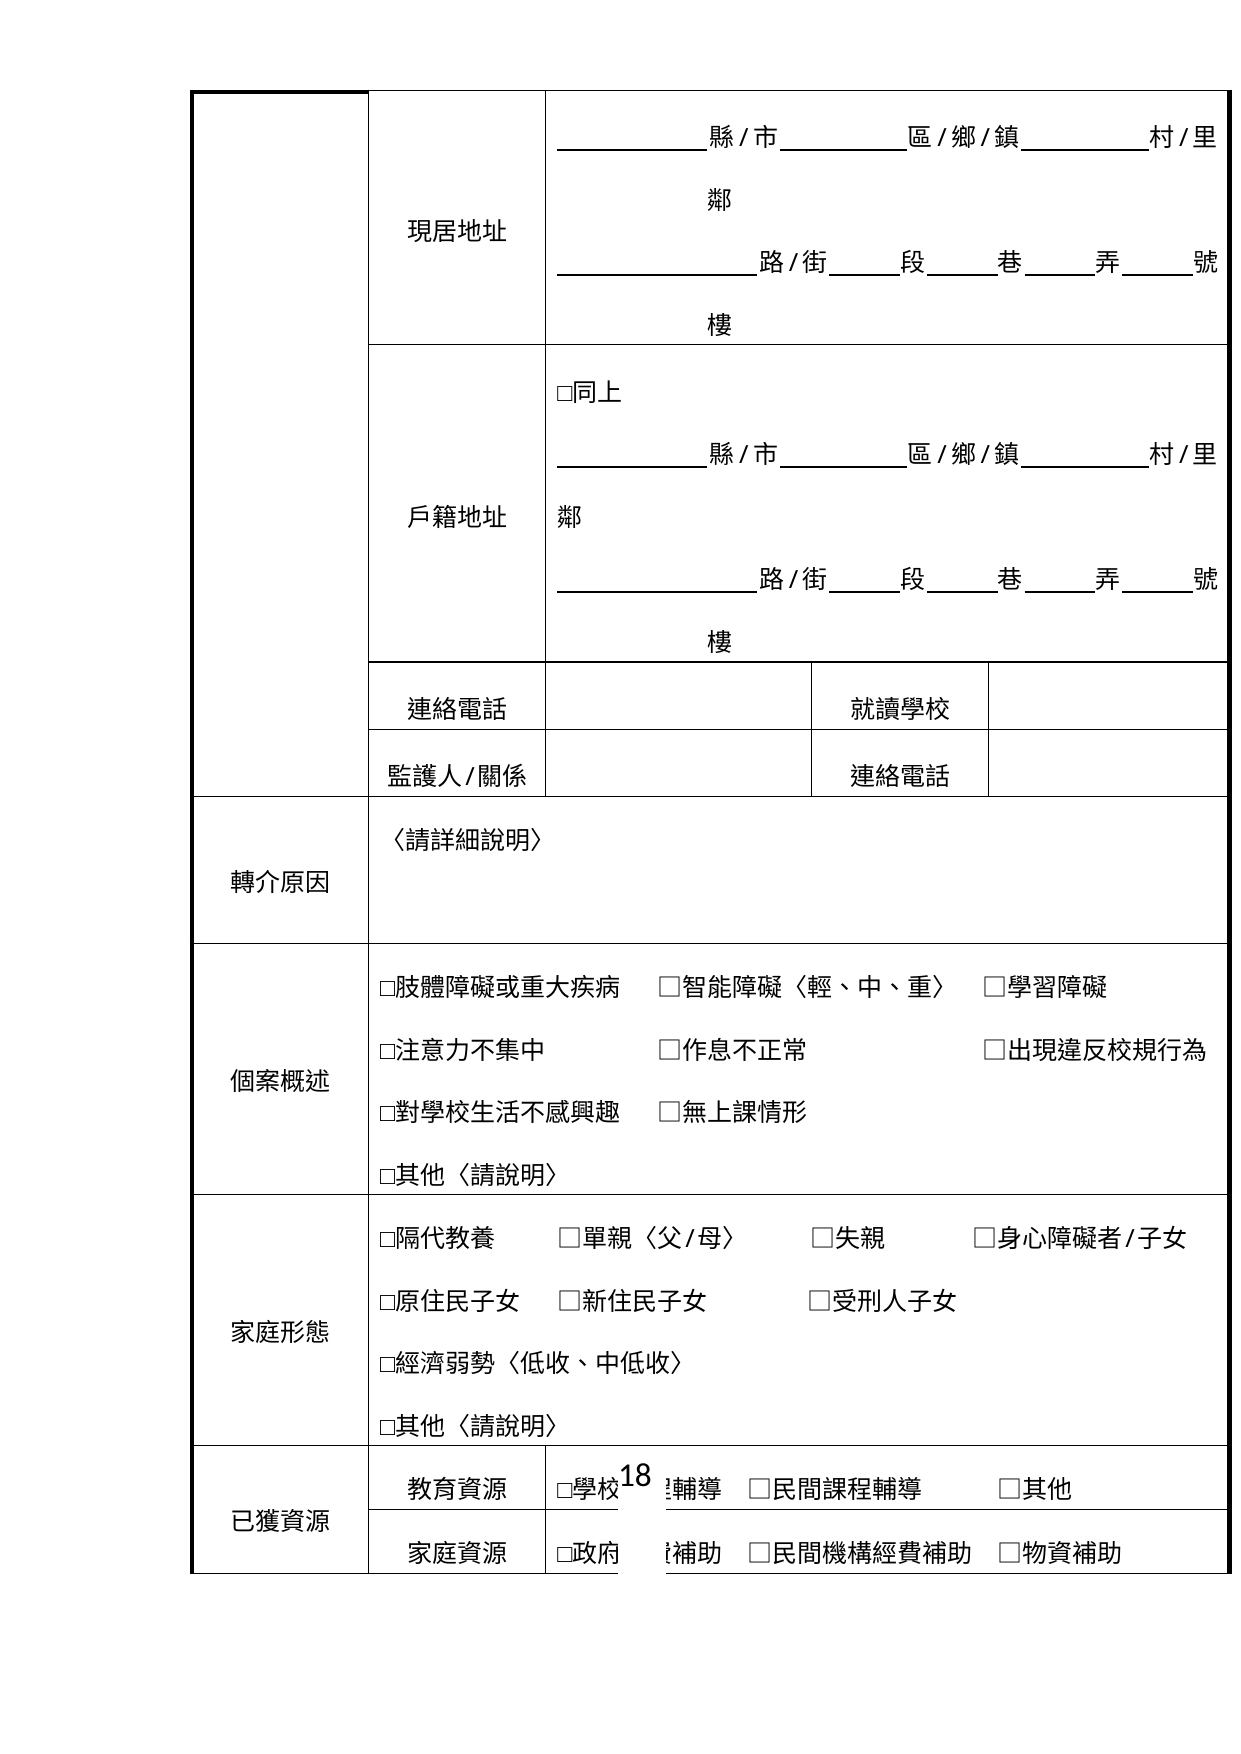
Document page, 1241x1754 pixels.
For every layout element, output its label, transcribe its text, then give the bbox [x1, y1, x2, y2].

table_cell 連絡電話 [812, 730, 988, 796]
table_cell □政府經費補助 □民間機構經費補助 □物資補助 [546, 1510, 618, 1572]
table_cell 現居地址 [369, 91, 545, 344]
table_cell 就讀學校 [812, 663, 988, 728]
table_cell [989, 730, 1227, 796]
table_cell □同上 縣/市 區/鄉/鎮 村/里 鄰 路/街 段 巷 弄 號 樓 [546, 345, 1227, 661]
table_cell 縣/市 區/鄉/鎮 村/里 鄰 路/街 段 巷 弄 號 樓 [546, 91, 1227, 344]
table_cell 教育資源 [369, 1446, 545, 1509]
table_cell 家庭形態 [194, 1195, 368, 1445]
table_cell 轉介原因 [194, 797, 368, 943]
table_header [194, 94, 368, 796]
table_cell 家庭資源 [369, 1510, 545, 1572]
table_cell 已獲資源 [194, 1446, 368, 1572]
table_cell □隔代教養 □單親〈父/母〉 □失親 □身心障礙者/子女 □原住民子女 □新住民子女 □受刑人子女 □經濟弱勢〈低收、中低收〉 □其他〈請說明〉 [369, 1195, 1227, 1445]
table_cell [546, 663, 811, 728]
table_cell □政府經費補助 □民間機構經費補助 □物資補助 [666, 1510, 1227, 1572]
table_cell 連絡電話 [369, 663, 545, 728]
table_cell [989, 663, 1227, 728]
table_cell □肢體障礙或重大疾病 □智能障礙〈輕、中、重〉 □學習障礙 □注意力不集中 □作息不正常 □出現違反校規行為 □對學校生活不感興趣 □無上課情形 □其他〈請說明〉 [369, 944, 1227, 1194]
table_cell 戶籍地址 [369, 345, 545, 661]
table_cell □學校課程輔導 □民間課程輔導 □其他 [546, 1446, 1227, 1509]
table_cell 監護人/關係 [369, 730, 545, 796]
table_cell [546, 730, 811, 796]
table_cell 個案概述 [194, 944, 368, 1194]
table_cell 〈請詳細說明〉 [369, 797, 1227, 943]
